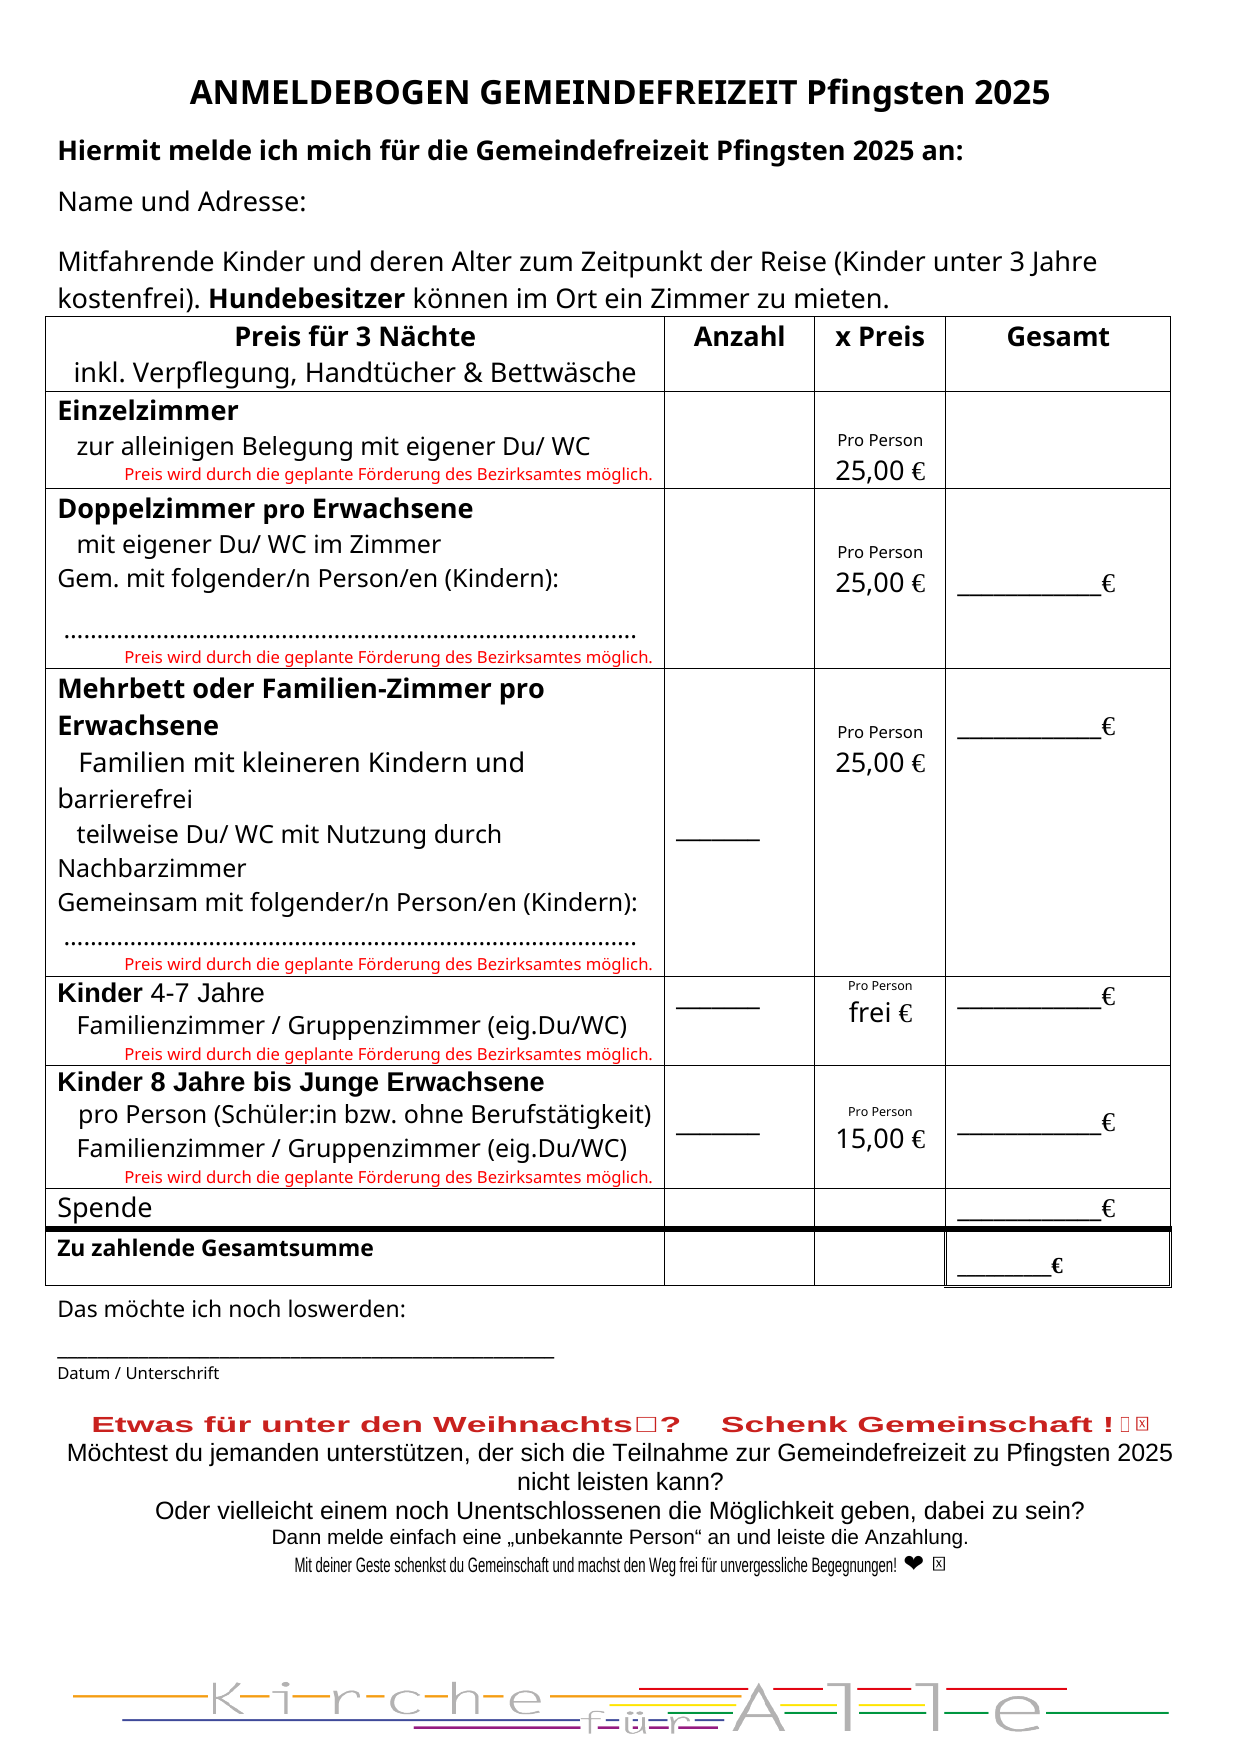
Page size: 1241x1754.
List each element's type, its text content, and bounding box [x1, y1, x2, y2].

table_cell Spende [46, 1189, 664, 1226]
table_header Preis für 3 Nächte inkl. Verpflegung, Handtücher & Bettwäsche [46, 317, 664, 391]
table_cell Pro Person 25,00 € [815, 392, 945, 488]
table_cell [665, 1189, 814, 1226]
table_cell _______ [665, 1066, 814, 1188]
text ANMELDEBOGEN GEMEINDEFREIZEIT Pfingsten 2025 [57, 69, 1184, 114]
table_cell [815, 1232, 944, 1284]
table_cell _______ [665, 669, 814, 976]
text Mit deiner Geste schenkst du Gemeinschaft und machst den Weg frei für unvergessliche Begegnungen! ❤️ 🎄 [57, 1548, 1184, 1578]
table_cell [665, 489, 814, 668]
table_cell ____________€ [946, 489, 1170, 668]
table_cell Doppelzimmer pro Erwachsene mit eigener Du/ WC im Zimmer Gem. mit folgender/n Person/en (Kindern): ………………………………………………………………………..…. Preis wird durch die geplante Förderung des Bezirksamtes möglich. [46, 489, 664, 668]
table_cell Mehrbett oder Familien-Zimmer pro Erwachsene Familien mit kleineren Kindern und barrierefrei teilweise Du/ WC mit Nutzung durch Nachbarzimmer Gemeinsam mit folgender/n Person/en (Kindern): ………………………………………………………………………..…. Preis wird durch die geplante Förderung des Bezirksamtes möglich. [46, 669, 664, 976]
text Hiermit melde ich mich für die Gemeindefreizeit Pfingsten 2025 an: [57, 131, 1184, 168]
table_cell ____________€ [946, 1189, 1170, 1226]
table_cell __________€ [947, 1232, 1169, 1284]
text Möchtest du jemanden unterstützen, der sich die Teilnahme zur Gemeindefreizeit zu Pfingsten 2025 nicht leisten kann? [57, 1438, 1184, 1496]
text Das möchte ich noch loswerden: [57, 1293, 1184, 1325]
table_cell [815, 1189, 945, 1226]
text Etwas für unter den Weihnachts🎄? Schenk Gemeinschaft ! 🌟 🎄 [57, 1409, 1184, 1438]
table_cell Kinder 8 Jahre bis Junge Erwachsene pro Person (Schüler:in bzw. ohne Berufstätigkeit) Familienzimmer / Gruppenzimmer (eig.Du/WC) Preis wird durch die geplante Förderung des Bezirksamtes möglich. [46, 1066, 664, 1188]
table_cell _______ [665, 977, 814, 1065]
table_cell [946, 392, 1170, 488]
table_cell Pro Person frei € [815, 977, 945, 1065]
table_cell ____________€ [946, 1066, 1170, 1188]
table_header Anzahl [665, 317, 814, 391]
text Datum / Unterschrift [57, 1362, 1184, 1384]
text Mitfahrende Kinder und deren Alter zum Zeitpunkt der Reise (Kinder unter 3 Jahre kostenfrei). Hundebesitzer können im Ort ein Zimmer zu mieten. [57, 242, 1184, 316]
table_cell Pro Person 25,00 € [815, 669, 945, 976]
text Oder vielleicht einem noch Unentschlossenen die Möglichkeit geben, dabei zu sein? [57, 1496, 1184, 1524]
table_cell Kinder 4-7 Jahre Familienzimmer / Gruppenzimmer (eig.Du/WC) Preis wird durch die geplante Förderung des Bezirksamtes möglich. [46, 977, 664, 1065]
table_cell Einzelzimmer zur alleinigen Belegung mit eigener Du/ WC Preis wird durch die geplante Förderung des Bezirksamtes möglich. [46, 392, 664, 488]
table_cell ____________€ [946, 977, 1170, 1065]
table_header x Preis [815, 317, 945, 391]
text Name und Adresse: [57, 183, 1184, 219]
table_cell Pro Person 15,00 € [815, 1066, 945, 1188]
table_cell Pro Person 25,00 € [815, 489, 945, 668]
table_cell [665, 1232, 814, 1284]
text Dann melde einfach eine „unbekannte Person“ an und leiste die Anzahlung. [57, 1524, 1184, 1548]
table_cell Zu zahlende Gesamtsumme [46, 1232, 664, 1284]
table_cell ____________€ [946, 669, 1170, 976]
table_header Gesamt [946, 317, 1170, 391]
text _________________________________________________ [57, 1330, 1184, 1362]
table_cell [665, 392, 814, 488]
picture [57, 1653, 1184, 1754]
